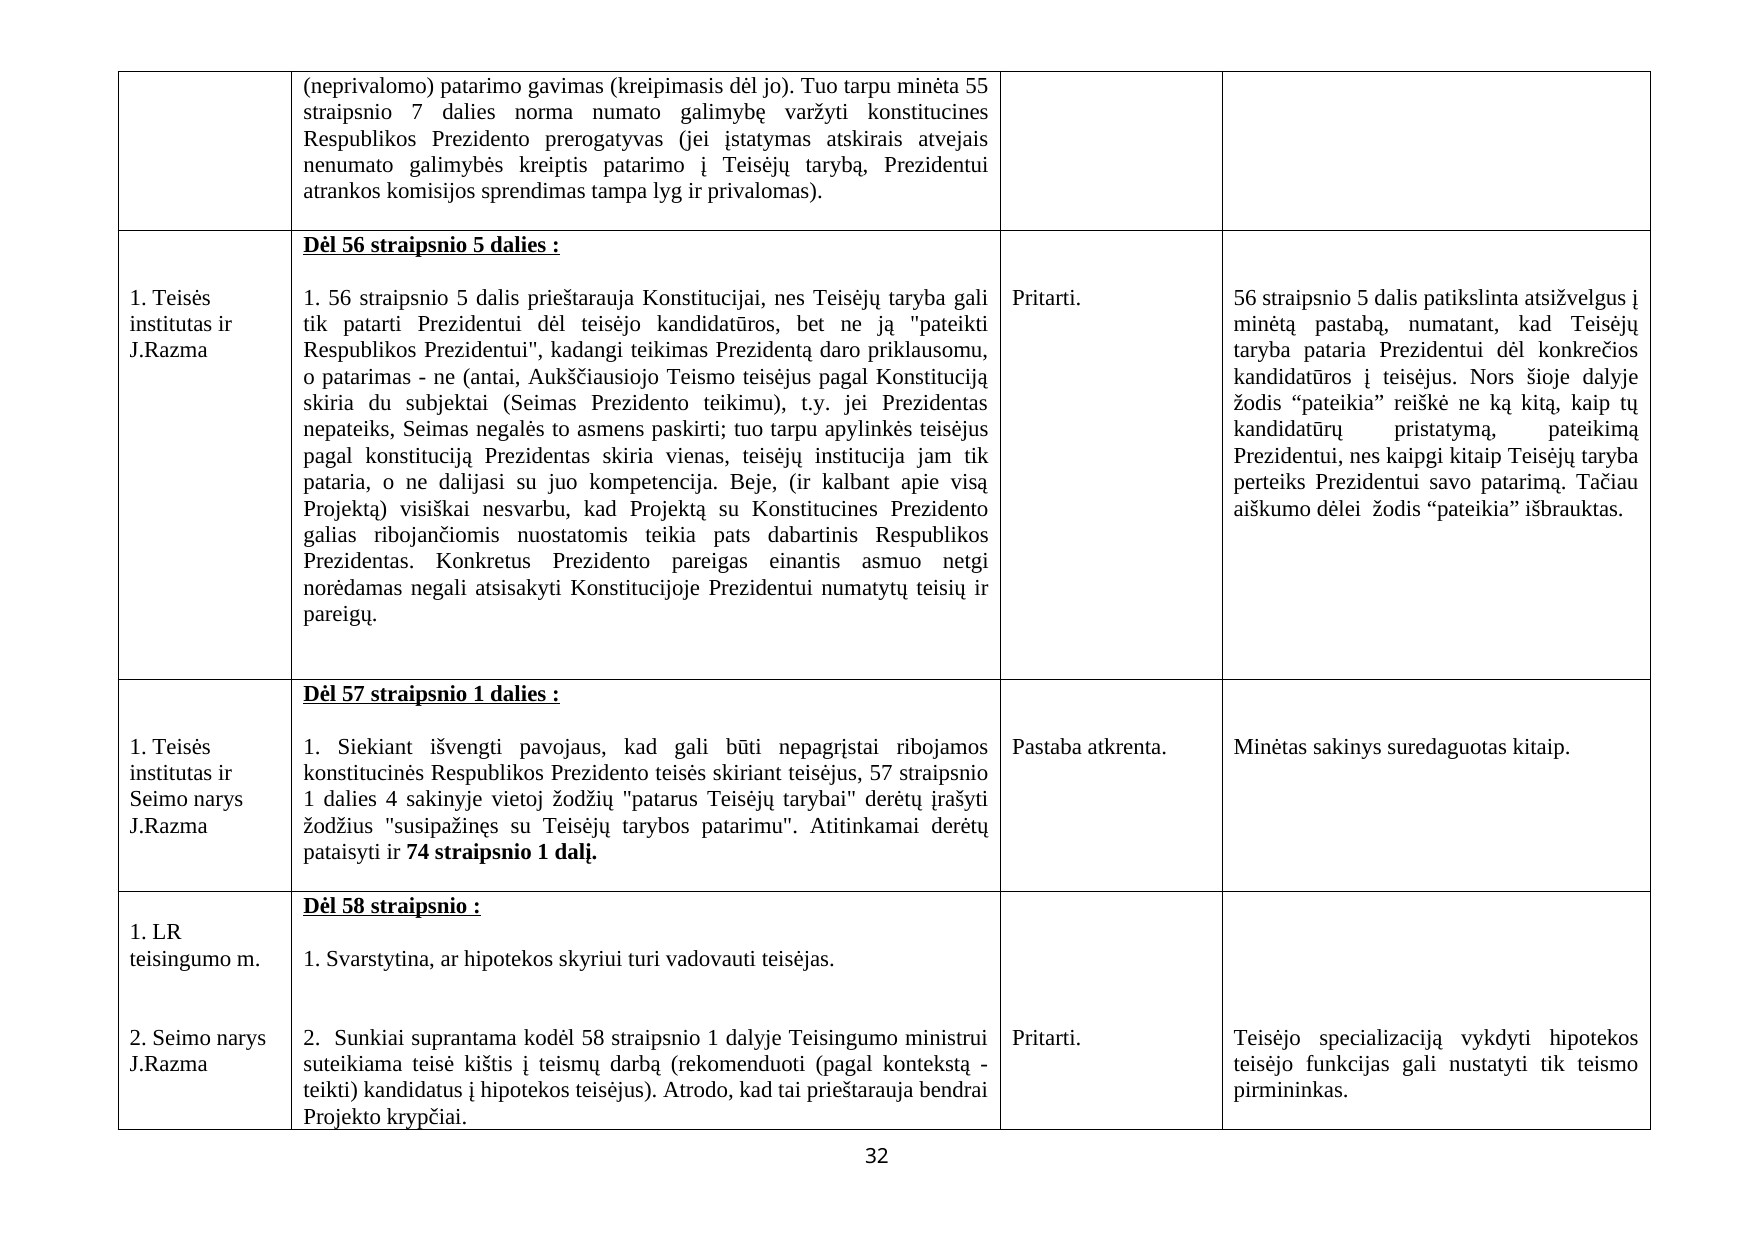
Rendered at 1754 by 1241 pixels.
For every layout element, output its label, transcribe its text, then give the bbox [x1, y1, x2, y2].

table_cell 56 straipsnio 5 dalis patikslinta atsižvelgus į minėtą pastabą, numatant, kad Teisėjų taryba pataria Prezidentui dėl konkrečios kandidatūros į teisėjus. Nors šioje dalyje žodis “pateikia” reiškė ne ką kitą, kaip tų kandidatūrų pristatymą, pateikimą Prezidentui, nes kaipgi kitaip Teisėjų taryba perteiks Prezidentui savo patarimą. Tačiau aiškumo dėlei žodis “pateikia” išbrauktas. [1223, 231, 1650, 679]
table_cell Dėl 56 straipsnio 5 dalies : 1. 56 straipsnio 5 dalis prieštarauja Konstitucijai, nes Teisėjų taryba gali tik patarti Prezidentui dėl teisėjo kandidatūros, bet ne ją "pateikti Respublikos Prezidentui", kadangi teikimas Prezidentą daro priklausomu, o patarimas - ne (antai, Aukščiausiojo Teismo teisėjus pagal Konstituciją skiria du subjektai (Seimas Prezidento teikimu), t.y. jei Prezidentas nepateiks, Seimas negalės to asmens paskirti; tuo tarpu apylinkės teisėjus pagal konstituciją Prezidentas skiria vienas, teisėjų institucija jam tik pataria, o ne dalijasi su juo kompetencija. Beje, (ir kalbant apie visą Projektą) visiškai nesvarbu, kad Projektą su Konstitucines Prezidento galias ribojančiomis nuostatomis teikia pats dabartinis Respublikos Prezidentas. Konkretus Prezidento pareigas einantis asmuo netgi norėdamas negali atsisakyti Konstitucijoje Prezidentui numatytų teisių ir pareigų. [292, 231, 1000, 679]
table_cell (neprivalomo) patarimo gavimas (kreipimasis dėl jo). Tuo tarpu minėta 55 straipsnio 7 dalies norma numato galimybę varžyti konstitucines Respublikos Prezidento prerogatyvas (jei įstatymas atskirais atvejais nenumato galimybės kreiptis patarimo į Teisėjų tarybą, Prezidentui atrankos komisijos sprendimas tampa lyg ir privalomas). [292, 72, 1000, 230]
table_cell Pritarti. [1001, 231, 1222, 679]
table_cell Minėtas sakinys suredaguotas kitaip. [1223, 680, 1650, 891]
table_cell [1001, 72, 1222, 230]
table_cell Teisėjo specializaciją vykdyti hipotekos teisėjo funkcijas gali nustatyti tik teismo pirmininkas. [1223, 892, 1650, 1129]
table_cell 1. Teisės institutas ir Seimo narys J.Razma [119, 680, 291, 891]
table_cell Pritarti. [1001, 892, 1222, 1129]
table_cell Dėl 58 straipsnio : 1. Svarstytina, ar hipotekos skyriui turi vadovauti teisėjas. 2. Sunkiai suprantama kodėl 58 straipsnio 1 dalyje Teisingumo ministrui suteikiama teisė kištis į teismų darbą (rekomenduoti (pagal kontekstą - teikti) kandidatus į hipotekos teisėjus). Atrodo, kad tai prieštarauja bendrai Projekto krypčiai. [292, 892, 1000, 1129]
table_cell Pastaba atkrenta. [1001, 680, 1222, 891]
table_cell 1. Teisės institutas ir J.Razma [119, 231, 291, 679]
table_cell Dėl 57 straipsnio 1 dalies : 1. Siekiant išvengti pavojaus, kad gali būti nepagrįstai ribojamos konstitucinės Respublikos Prezidento teisės skiriant teisėjus, 57 straipsnio 1 dalies 4 sakinyje vietoj žodžių "patarus Teisėjų tarybai" derėtų įrašyti žodžius "susipažinęs su Teisėjų tarybos patarimu". Atitinkamai derėtų pataisyti ir 74 straipsnio 1 dalį. [292, 680, 1000, 891]
table_cell 1. LR teisingumo m. 2. Seimo narys J.Razma [119, 892, 291, 1129]
table_cell [1223, 72, 1650, 230]
table_cell [119, 72, 291, 230]
